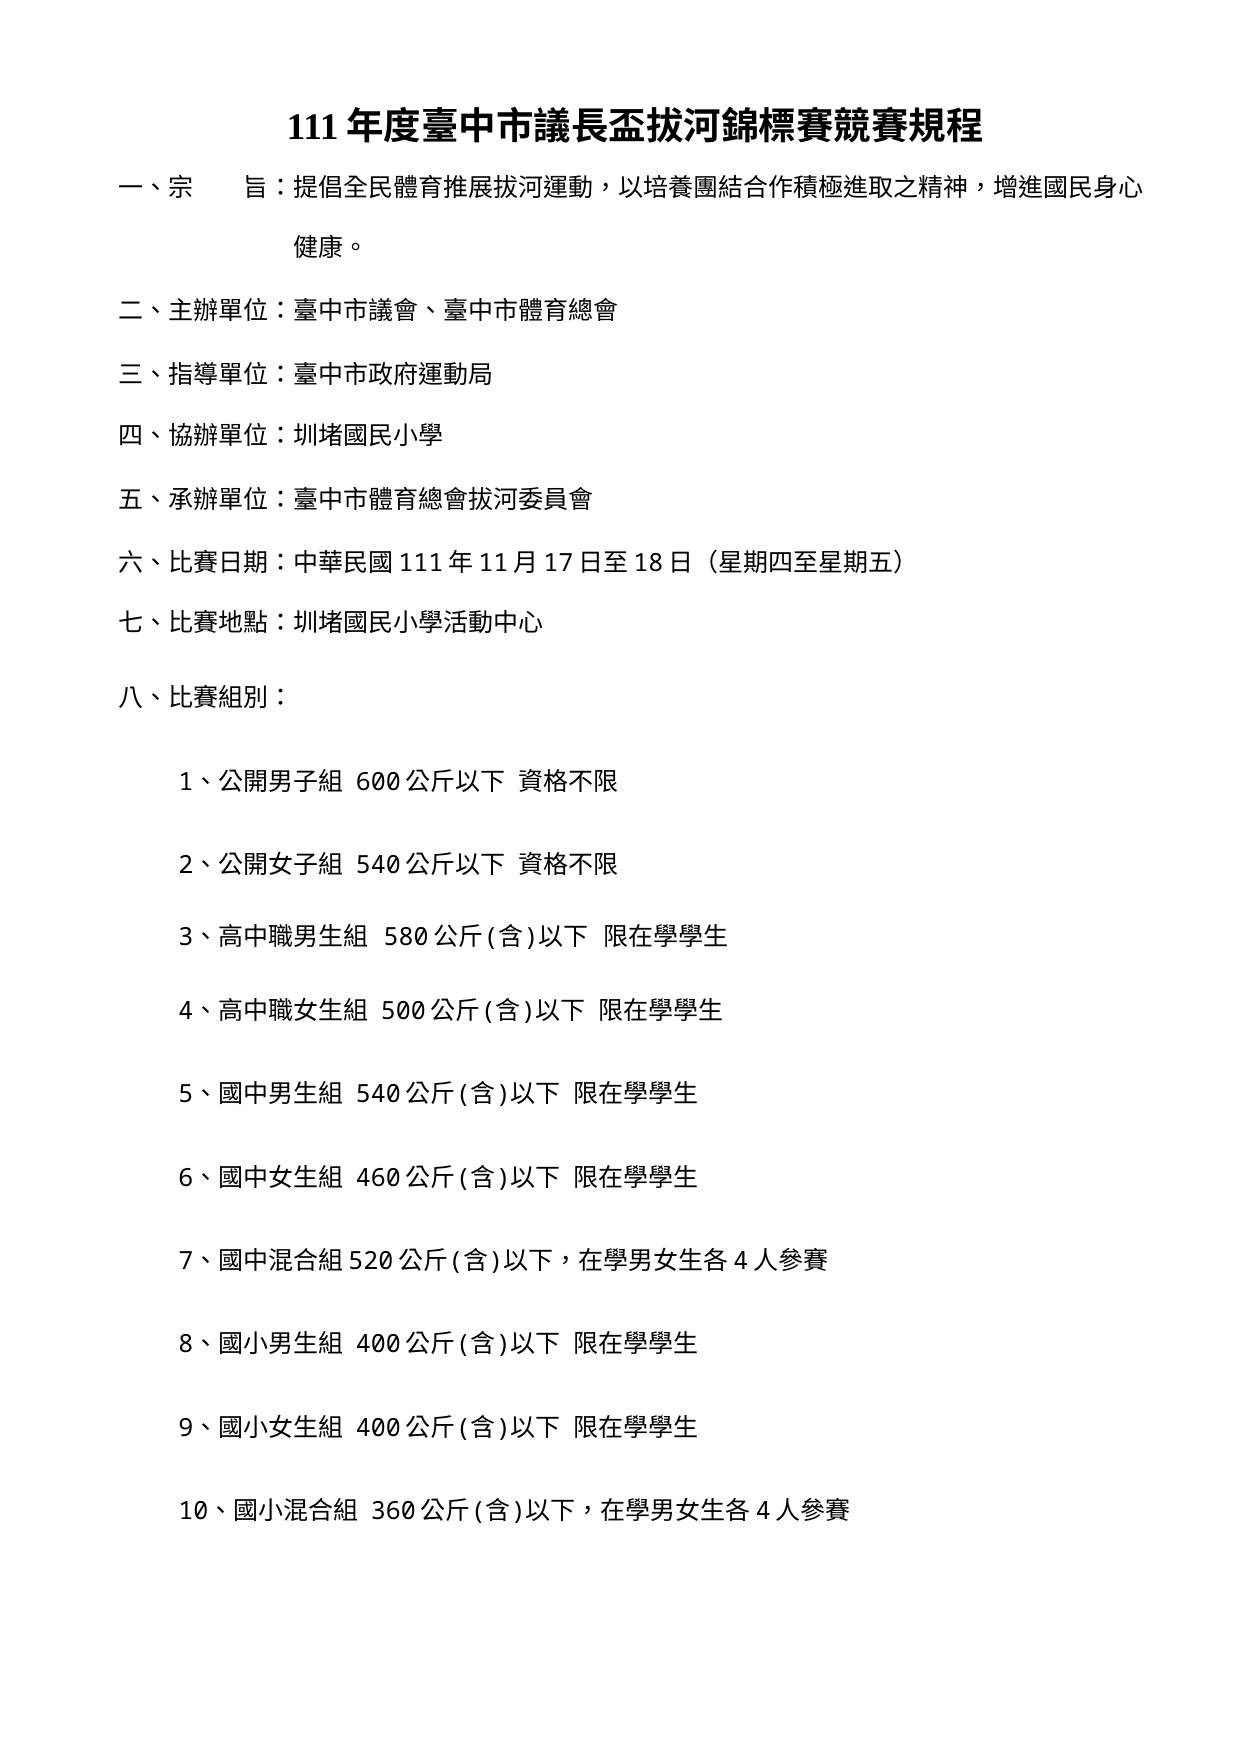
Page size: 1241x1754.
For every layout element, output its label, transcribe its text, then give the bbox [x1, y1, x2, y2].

text 五、承辦單位：臺中市體育總會拔河委員會 [118, 456, 1152, 519]
text 二、主辦單位：臺中市議會、臺中市體育總會 [118, 269, 1152, 331]
text 2、公開女子組 540公斤以下 資格不限 [118, 821, 1152, 883]
text 7、國中混合組520公斤(含)以下，在學男女生各4人參賽 [118, 1217, 1152, 1279]
text 10、國小混合組 360公斤(含)以下，在學男女生各4人參賽 [118, 1467, 1152, 1529]
text 3、高中職男生組 580公斤(含)以下 限在學學生 [118, 894, 1152, 956]
text 八、比賽組別： [118, 654, 1152, 717]
text 一、宗 旨：提倡全民體育推展拔河運動，以培養團結合作積極進取之精神，增進國民身心健康。 [118, 144, 1152, 269]
text 5、國中男生組 540公斤(含)以下 限在學學生 [118, 1050, 1152, 1113]
text 三、指導單位：臺中市政府運動局 [118, 331, 1152, 394]
text 七、比賽地點：圳堵國民小學活動中心 [118, 581, 1152, 644]
text 9、國小女生組 400公斤(含)以下 限在學學生 [118, 1383, 1152, 1446]
text 6、國中女生組 460公斤(含)以下 限在學學生 [118, 1133, 1152, 1196]
text 四、協辦單位：圳堵國民小學 [118, 394, 1152, 456]
text 4、高中職女生組 500公斤(含)以下 限在學學生 [118, 967, 1152, 1029]
text 111年度臺中市議長盃拔河錦標賽競賽規程 [118, 81, 1152, 144]
text 1、公開男子組 600公斤以下 資格不限 [118, 738, 1152, 800]
text 六、比賽日期：中華民國111年11月17日至18日（星期四至星期五） [118, 519, 1152, 581]
text 8、國小男生組 400公斤(含)以下 限在學學生 [118, 1300, 1152, 1363]
